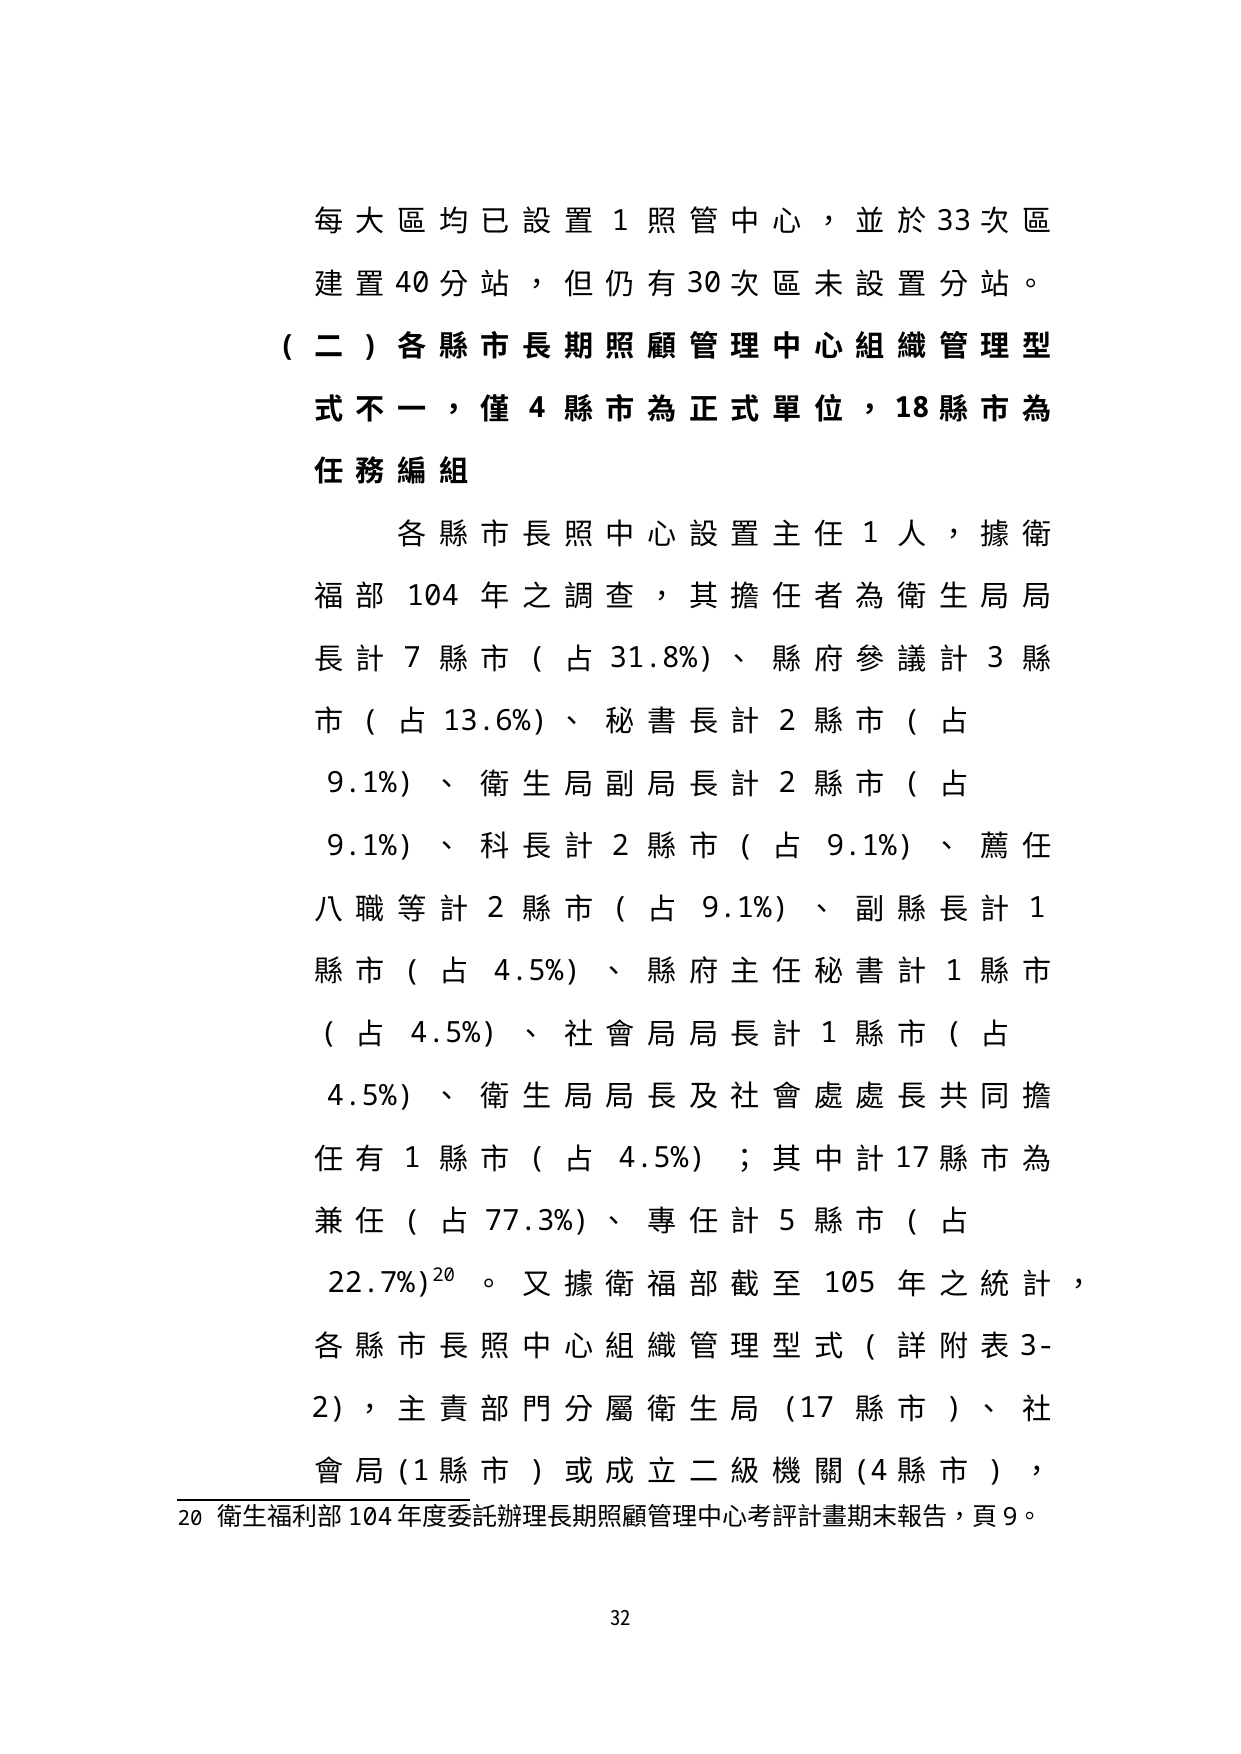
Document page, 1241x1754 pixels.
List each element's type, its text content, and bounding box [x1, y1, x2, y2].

text 各縣市長照中心設置主任1人，據衛福部104年之調查，其擔任者為衛生局局長計7縣市(占31.8%)、縣府參議計3縣市(占13.6%)、秘書長計2縣市(占9.1%)、衛生局副局長計2縣市(占9.1%)、科長計2縣市(占9.1%)、薦任八職等計2縣市(占9.1%)、副縣長計1縣市(占4.5%)、縣府主任秘書計1縣市(占4.5%)、社會局局長計1縣市(占4.5%)、衛生局局長及社會處處長共同擔任有1縣市(占4.5%)；其中計17縣市為兼任(占77.3%)、專任計5縣市(占22.7%)。又據衛福部截至105年之統計，各縣市長照中心組織管理型式(詳附表3-2)，主責部門分屬衛生局(17縣市)、社會局(1縣市)或成立二級機關(4縣市)，除正式編制機關設有專任主任外，餘多由處長、科長及股長兼任。基此，各縣市長照中心組織多為任務編組，其人力亦大多為臨時約聘人員。 [242, 490, 1058, 1490]
text 衛生福利部104年度委託辦理長期照顧管理中心考評計畫期末報告，頁9。 [177, 1500, 1063, 1532]
text 每大區均已設置1照管中心，並於33次區建置40分站，但仍有30次區未設置分站。 [271, 177, 1058, 302]
text (二)各縣市長期照顧管理中心組織管理型式不一，僅4縣市為正式單位，18縣市為任務編組 [242, 302, 1058, 490]
